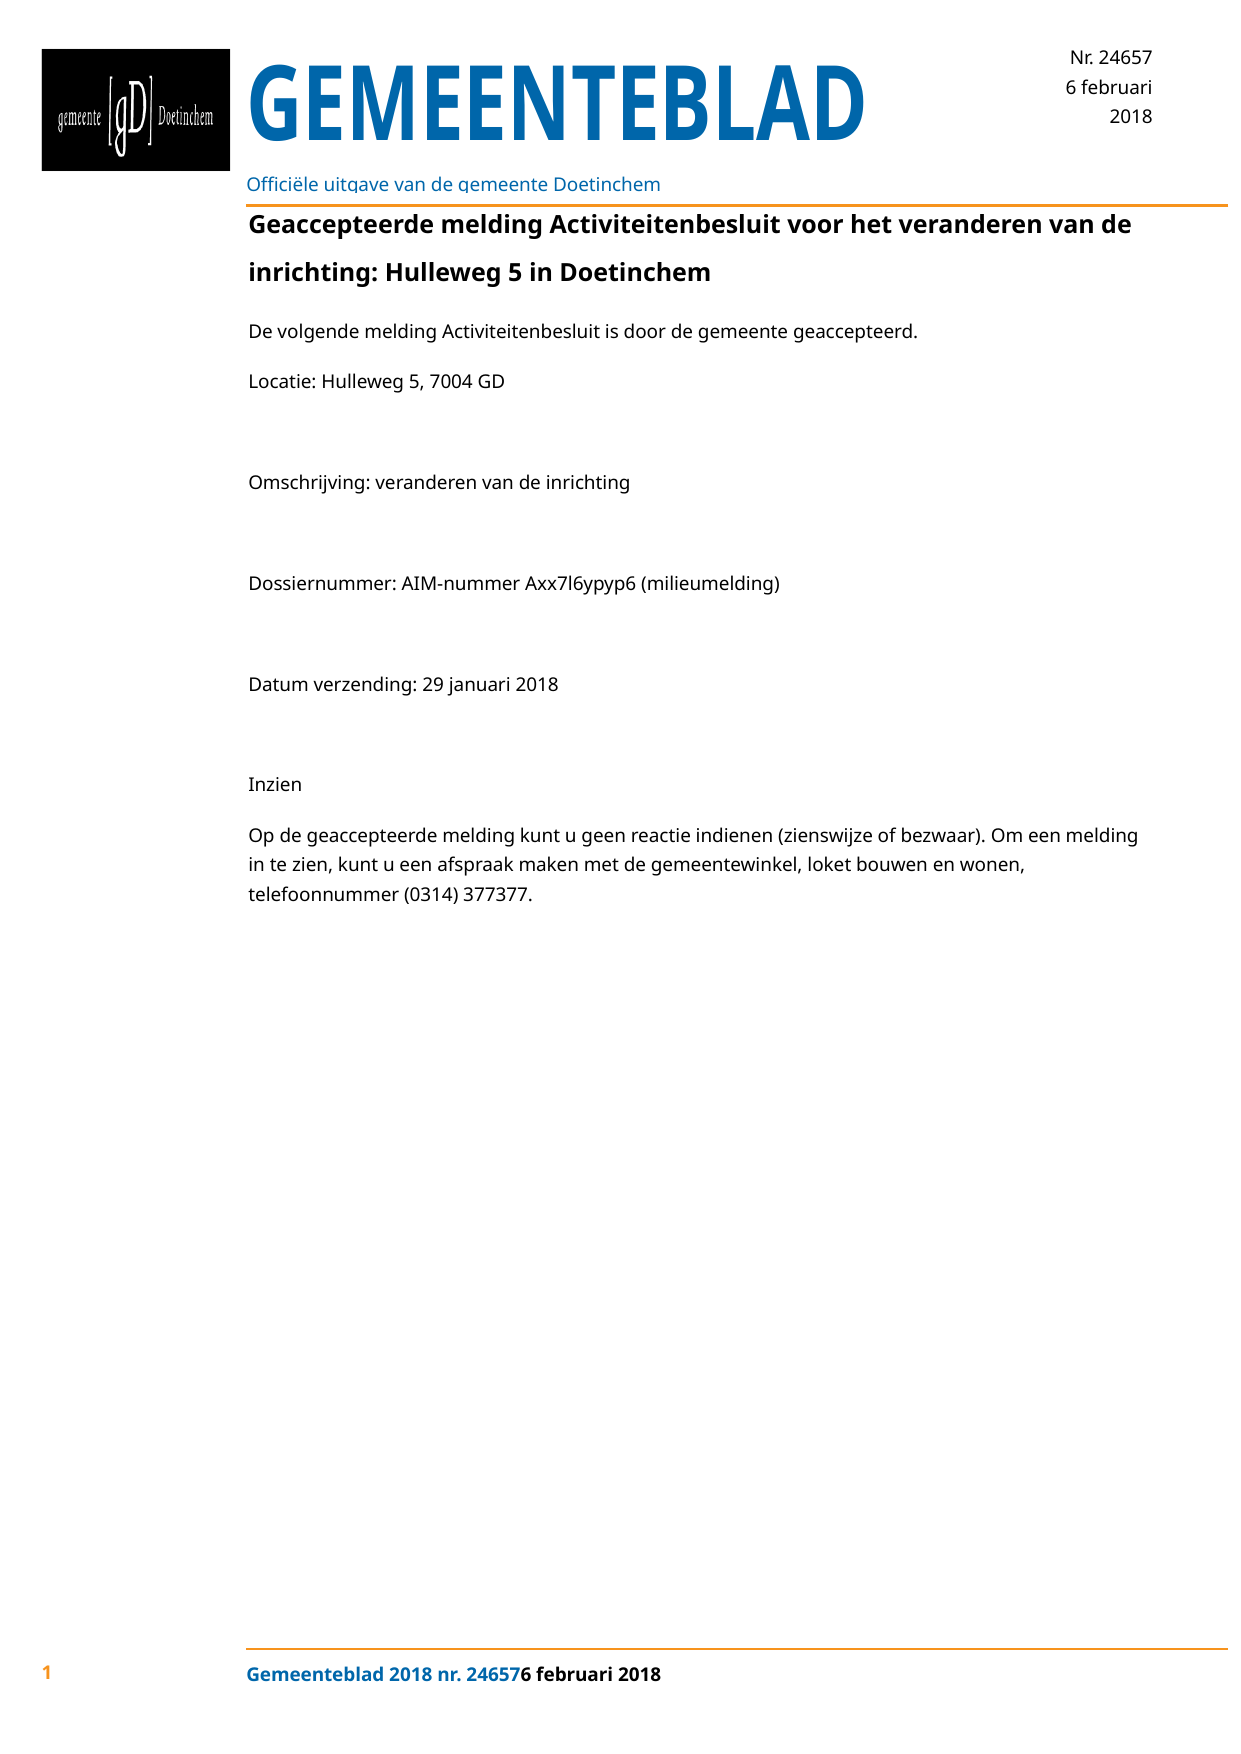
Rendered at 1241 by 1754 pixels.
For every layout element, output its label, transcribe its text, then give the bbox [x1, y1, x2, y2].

text Datum verzending: 29 januari 2018 [248, 671, 1152, 697]
picture [41, 47, 231, 172]
text Inzien [248, 772, 1152, 797]
text Omschrijving: veranderen van de inrichting [248, 469, 1152, 495]
text Dossiernummer: AIM-nummer Axx7l6ypyp6 (milieumelding) [248, 570, 1152, 596]
text Locatie: Hulleweg 5, 7004 GD [248, 368, 1152, 394]
text Geaccepteerde melding Activiteitenbesluit voor het veranderen van de inrichting: Hulleweg 5 in Doetinchem [248, 207, 1152, 288]
text De volgende melding Activiteitenbesluit is door de gemeente geaccepteerd. [248, 318, 1152, 344]
text Op de geaccepteerde melding kunt u geen reactie indienen (zienswijze of bezwaar). Om een melding in te zien, kunt u een afspraak maken met de gemeentewinkel, loket bouwen en wonen, telefoonnummer (0314) 377377. [248, 822, 1152, 907]
